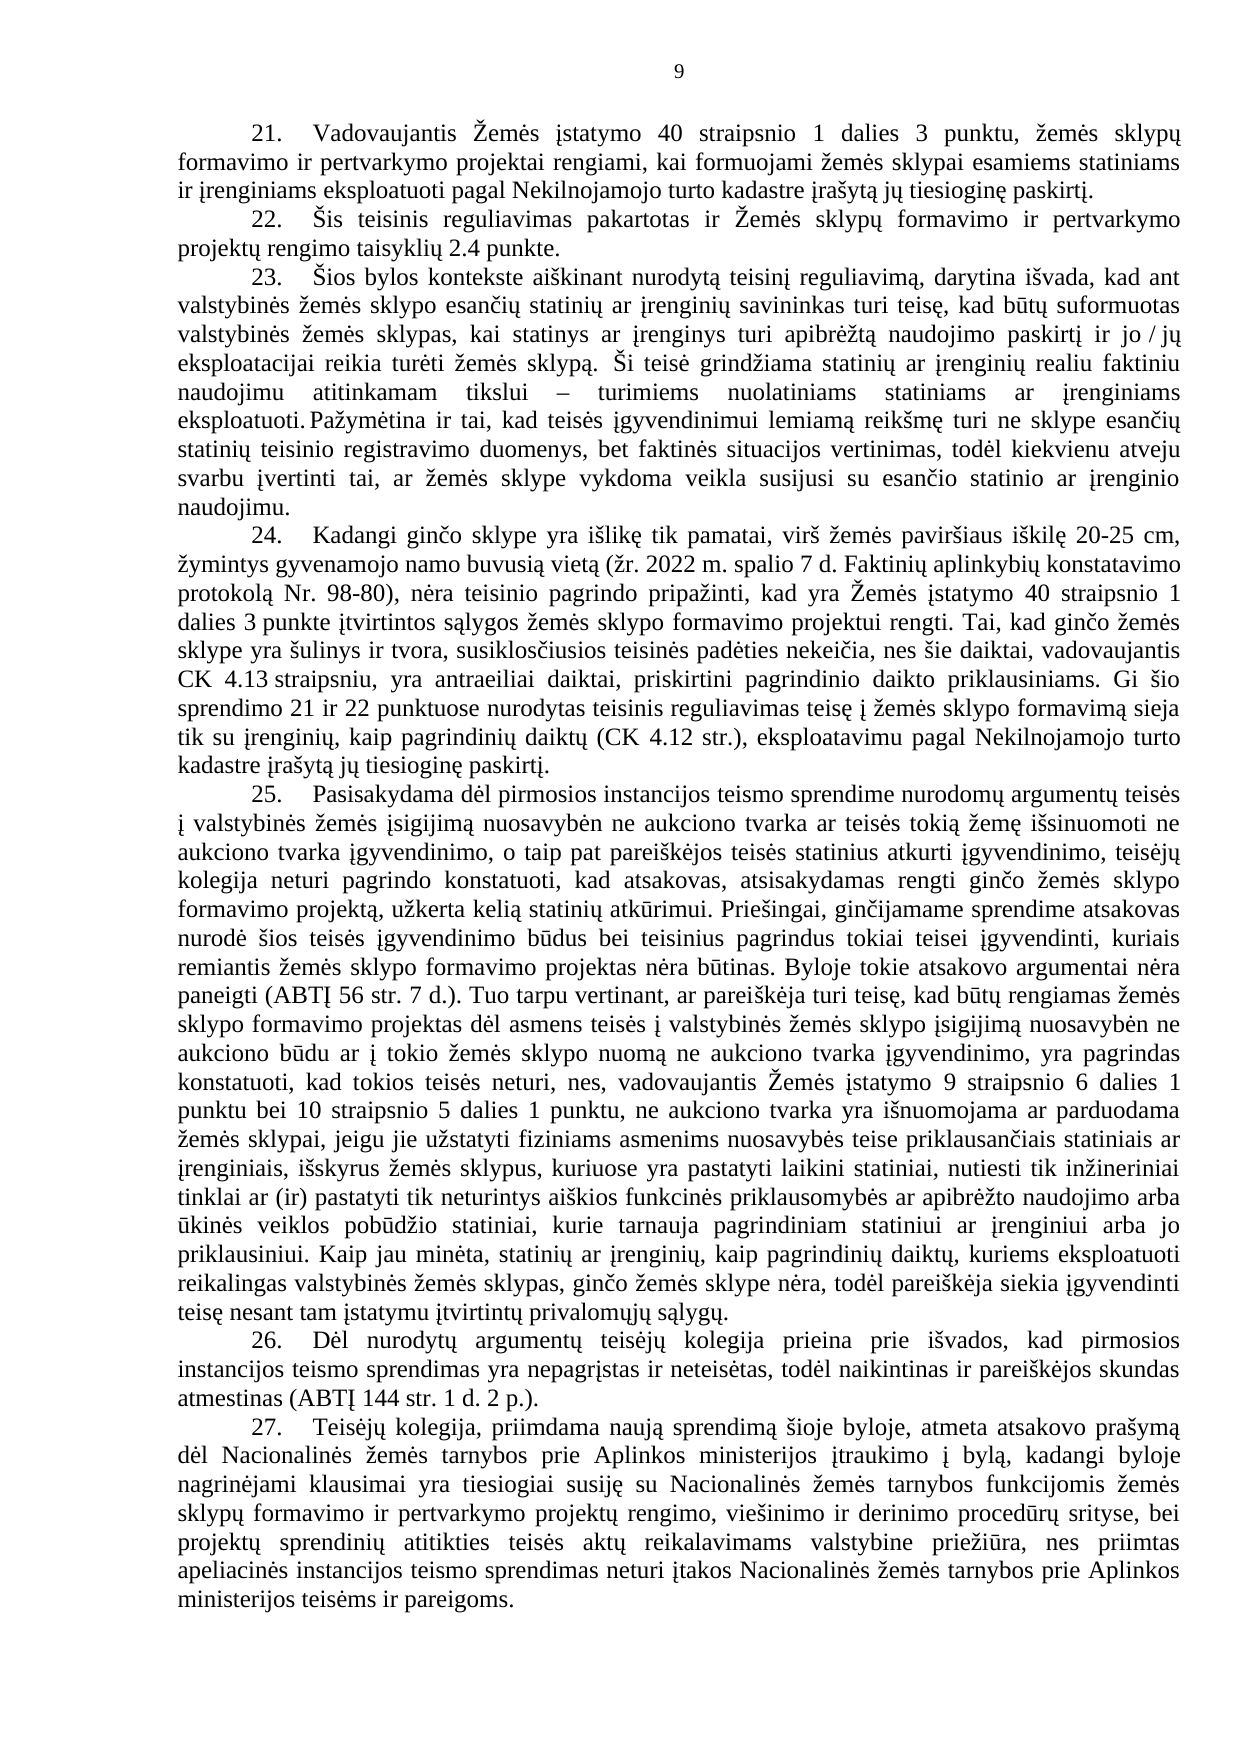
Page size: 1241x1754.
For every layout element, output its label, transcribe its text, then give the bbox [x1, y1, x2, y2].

text 23. Šios bylos kontekste aiškinant nurodytą teisinį reguliavimą, darytina išvada, kad ant valstybinės žemės sklypo esančių statinių ar įrenginių savininkas turi teisę, kad būtų suformuotas valstybinės žemės sklypas, kai statinys ar įrenginys turi apibrėžtą naudojimo paskirtį ir jo / jų eksploatacijai reikia turėti žemės sklypą. Ši teisė grindžiama statinių ar įrenginių realiu faktiniu naudojimu atitinkamam tikslui – turimiems nuolatiniams statiniams ar įrenginiams eksploatuoti. Pažymėtina ir tai, kad teisės įgyvendinimui lemiamą reikšmę turi ne sklype esančių statinių teisinio registravimo duomenys, bet faktinės situacijos vertinimas, todėl kiekvienu atveju svarbu įvertinti tai, ar žemės sklype vykdoma veikla susijusi su esančio statinio ar įrenginio naudojimu. [177, 262, 1181, 521]
text 27. Teisėjų kolegija, priimdama naują sprendimą šioje byloje, atmeta atsakovo prašymą dėl Nacionalinės žemės tarnybos prie Aplinkos ministerijos įtraukimo į bylą, kadangi byloje nagrinėjami klausimai yra tiesiogiai susiję su Nacionalinės žemės tarnybos funkcijomis žemės sklypų formavimo ir pertvarkymo projektų rengimo, viešinimo ir derinimo procedūrų srityse, bei projektų sprendinių atitikties teisės aktų reikalavimams valstybine priežiūra, nes priimtas apeliacinės instancijos teismo sprendimas neturi įtakos Nacionalinės žemės tarnybos prie Aplinkos ministerijos teisėms ir pareigoms. [177, 1412, 1181, 1613]
text 24. Kadangi ginčo sklype yra išlikę tik pamatai, virš žemės paviršiaus iškilę 20-25 cm, žymintys gyvenamojo namo buvusią vietą (žr. 2022 m. spalio 7 d. Faktinių aplinkybių konstatavimo protokolą Nr. 98-80), nėra teisinio pagrindo pripažinti, kad yra Žemės įstatymo 40 straipsnio 1 dalies 3 punkte įtvirtintos sąlygos žemės sklypo formavimo projektui rengti. Tai, kad ginčo žemės sklype yra šulinys ir tvora, susiklosčiusios teisinės padėties nekeičia, nes šie daiktai, vadovaujantis CK 4.13 straipsniu, yra antraeiliai daiktai, priskirtini pagrindinio daikto priklausiniams. Gi šio sprendimo 21 ir 22 punktuose nurodytas teisinis reguliavimas teisę į žemės sklypo formavimą sieja tik su įrenginių, kaip pagrindinių daiktų (CK 4.12 str.), eksploatavimu pagal Nekilnojamojo turto kadastre įrašytą jų tiesioginę paskirtį. [177, 521, 1181, 779]
text 22. Šis teisinis reguliavimas pakartotas ir Žemės sklypų formavimo ir pertvarkymo projektų rengimo taisyklių 2.4 punkte. [177, 204, 1181, 262]
text 26. Dėl nurodytų argumentų teisėjų kolegija prieina prie išvados, kad pirmosios instancijos teismo sprendimas yra nepagrįstas ir neteisėtas, todėl naikintinas ir pareiškėjos skundas atmestinas (ABTĮ 144 str. 1 d. 2 p.). [177, 1326, 1181, 1412]
text 21. Vadovaujantis Žemės įstatymo 40 straipsnio 1 dalies 3 punktu, žemės sklypų formavimo ir pertvarkymo projektai rengiami, kai formuojami žemės sklypai esamiems statiniams ir įrenginiams eksploatuoti pagal Nekilnojamojo turto kadastre įrašytą jų tiesioginę paskirtį. [177, 118, 1181, 204]
text 25. Pasisakydama dėl pirmosios instancijos teismo sprendime nurodomų argumentų teisės į valstybinės žemės įsigijimą nuosavybėn ne aukciono tvarka ar teisės tokią žemę išsinuomoti ne aukciono tvarka įgyvendinimo, o taip pat pareiškėjos teisės statinius atkurti įgyvendinimo, teisėjų kolegija neturi pagrindo konstatuoti, kad atsakovas, atsisakydamas rengti ginčo žemės sklypo formavimo projektą, užkerta kelią statinių atkūrimui. Priešingai, ginčijamame sprendime atsakovas nurodė šios teisės įgyvendinimo būdus bei teisinius pagrindus tokiai teisei įgyvendinti, kuriais remiantis žemės sklypo formavimo projektas nėra būtinas. Byloje tokie atsakovo argumentai nėra paneigti (ABTĮ 56 str. 7 d.). Tuo tarpu vertinant, ar pareiškėja turi teisę, kad būtų rengiamas žemės sklypo formavimo projektas dėl asmens teisės į valstybinės žemės sklypo įsigijimą nuosavybėn ne aukciono būdu ar į tokio žemės sklypo nuomą ne aukciono tvarka įgyvendinimo, yra pagrindas konstatuoti, kad tokios teisės neturi, nes, vadovaujantis Žemės įstatymo 9 straipsnio 6 dalies 1 punktu bei 10 straipsnio 5 dalies 1 punktu, ne aukciono tvarka yra išnuomojama ar parduodama žemės sklypai, jeigu jie užstatyti fiziniams asmenims nuosavybės teise priklausančiais statiniais ar įrenginiais, išskyrus žemės sklypus, kuriuose yra pastatyti laikini statiniai, nutiesti tik inžineriniai tinklai ar (ir) pastatyti tik neturintys aiškios funkcinės priklausomybės ar apibrėžto naudojimo arba ūkinės veiklos pobūdžio statiniai, kurie tarnauja pagrindiniam statiniui ar įrenginiui arba jo priklausiniui. Kaip jau minėta, statinių ar įrenginių, kaip pagrindinių daiktų, kuriems eksploatuoti reikalingas valstybinės žemės sklypas, ginčo žemės sklype nėra, todėl pareiškėja siekia įgyvendinti teisę nesant tam įstatymu įtvirtintų privalomųjų sąlygų. [177, 779, 1181, 1326]
